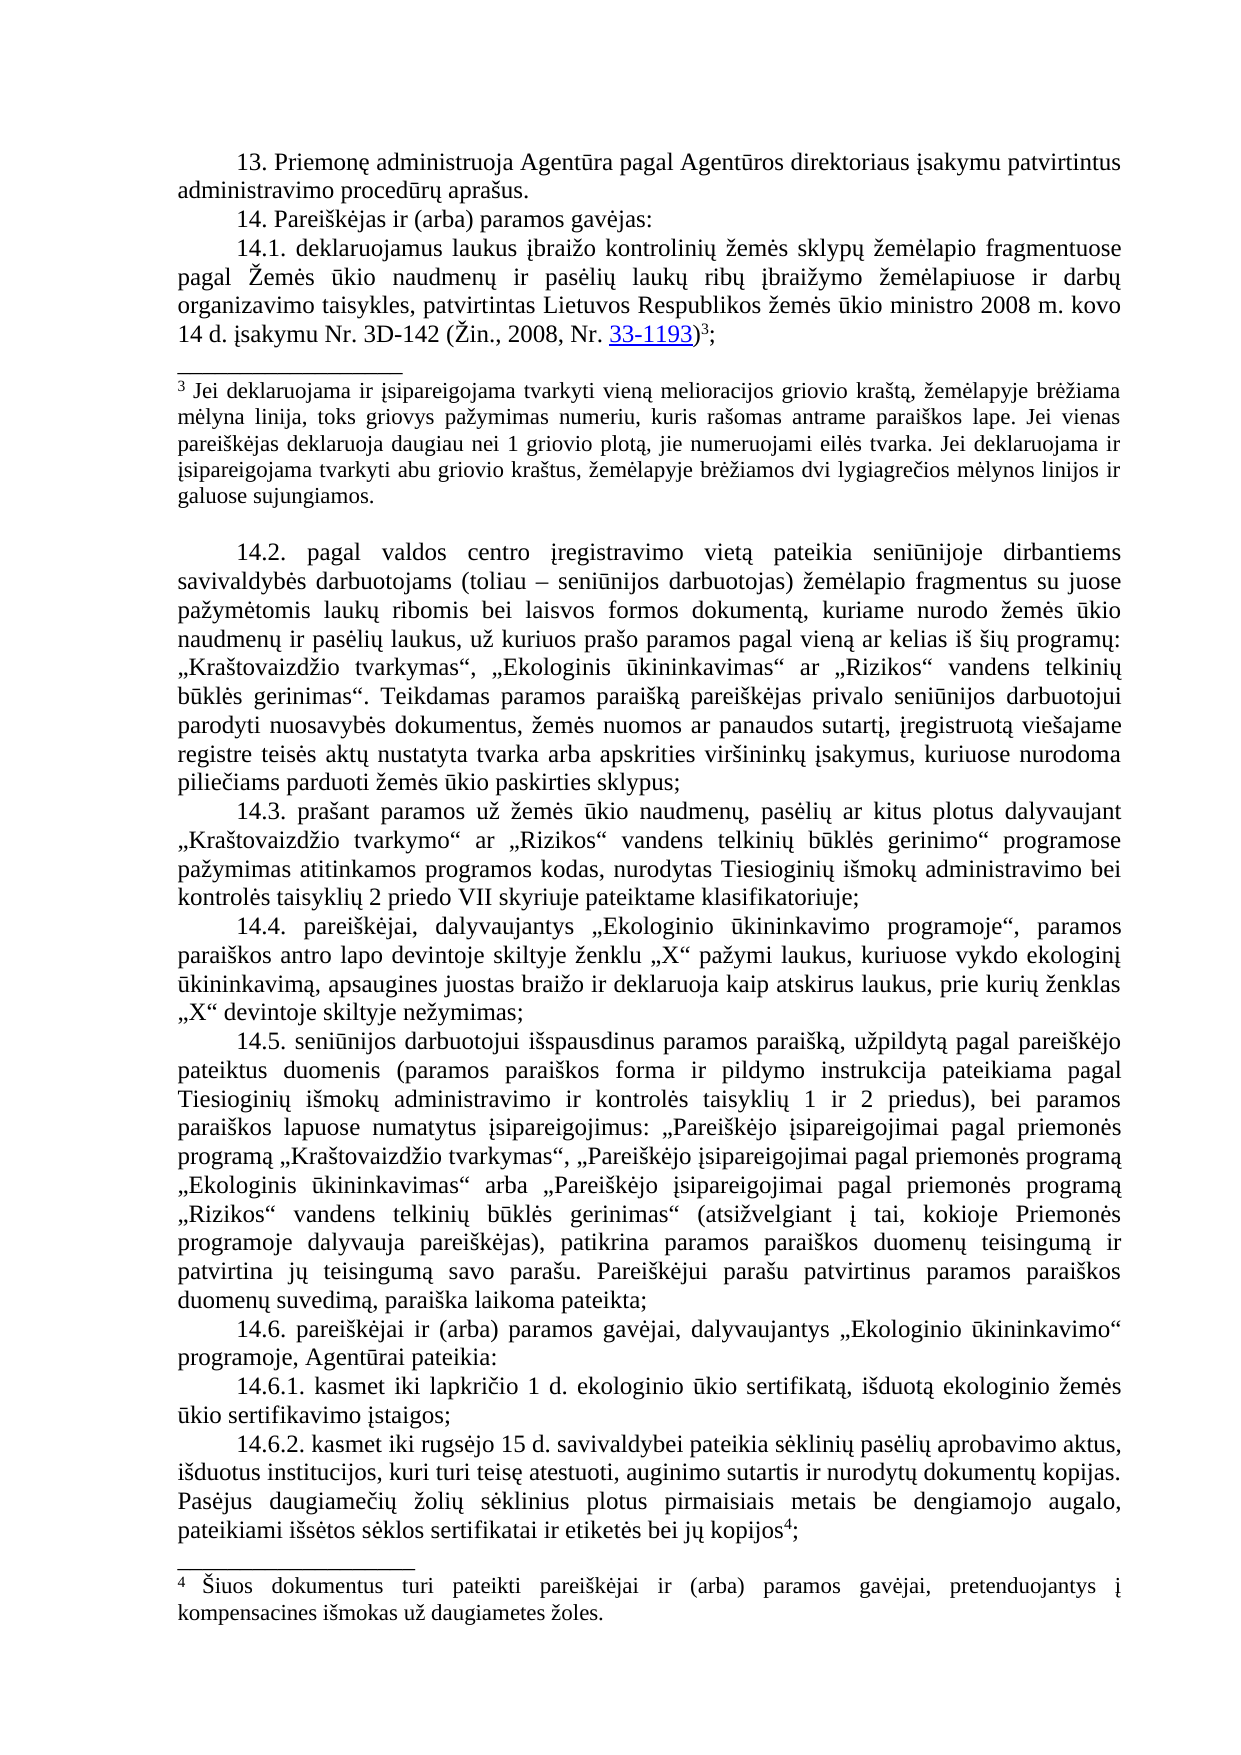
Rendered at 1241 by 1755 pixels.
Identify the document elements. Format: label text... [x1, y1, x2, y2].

text 3 Jei deklaruojama ir įsipareigojama tvarkyti vieną melioracijos griovio kraštą, žemėlapyje brėžiama mėlyna linija, toks griovys pažymimas numeriu, kuris rašomas antrame paraiškos lape. Jei vienas pareiškėjas deklaruoja daugiau nei 1 griovio plotą, jie numeruojami eilės tvarka. Jei deklaruojama ir įsipareigojama tvarkyti abu griovio kraštus, žemėlapyje brėžiamos dvi lygiagrečios mėlynos linijos ir galuose sujungiamos. [177, 377, 1122, 509]
text ___________________ [177, 1544, 1122, 1572]
text 14.2. pagal valdos centro įregistravimo vietą pateikia seniūnijoje dirbantiems savivaldybės darbuotojams (toliau – seniūnijos darbuotojas) žemėlapio fragmentus su juose pažymėtomis laukų ribomis bei laisvos formos dokumentą, kuriame nurodo žemės ūkio naudmenų ir pasėlių laukus, už kuriuos prašo paramos pagal vieną ar kelias iš šių programų: „Kraštovaizdžio tvarkymas“, „Ekologinis ūkininkavimas“ ar „Rizikos“ vandens telkinių būklės gerinimas“. Teikdamas paramos paraišką pareiškėjas privalo seniūnijos darbuotojui parodyti nuosavybės dokumentus, žemės nuomos ar panaudos sutartį, įregistruotą viešajame registre teisės aktų nustatyta tvarka arba apskrities viršininkų įsakymus, kuriuose nurodoma piliečiams parduoti žemės ūkio paskirties sklypus; [177, 537, 1122, 796]
text 14.3. prašant paramos už žemės ūkio naudmenų, pasėlių ar kitus plotus dalyvaujant „Kraštovaizdžio tvarkymo“ ar „Rizikos“ vandens telkinių būklės gerinimo“ programose pažymimas atitinkamos programos kodas, nurodytas Tiesioginių išmokų administravimo bei kontrolės taisyklių 2 priedo VII skyriuje pateiktame klasifikatoriuje; [177, 796, 1122, 911]
text 4 Šiuos dokumentus turi pateikti pareiškėjai ir (arba) paramos gavėjai, pretenduojantys į kompensacines išmokas už daugiametes žoles. [177, 1572, 1122, 1625]
text 14. Pareiškėjas ir (arba) paramos gavėjas: [177, 204, 1122, 233]
text 14.6.2. kasmet iki rugsėjo 15 d. savivaldybei pateikia sėklinių pasėlių aprobavimo aktus, išduotus institucijos, kuri turi teisę atestuoti, auginimo sutartis ir nurodytų dokumentų kopijas. Pasėjus daugiamečių žolių sėklinius plotus pirmaisiais metais be dengiamojo augalo, pateikiami išsėtos sėklos sertifikatai ir etiketės bei jų kopijos4; [177, 1429, 1122, 1544]
text 14.6.1. kasmet iki lapkričio 1 d. ekologinio ūkio sertifikatą, išduotą ekologinio žemės ūkio sertifikavimo įstaigos; [177, 1371, 1122, 1429]
text 14.4. pareiškėjai, dalyvaujantys „Ekologinio ūkininkavimo programoje“, paramos paraiškos antro lapo devintoje skiltyje ženklu „X“ pažymi laukus, kuriuose vykdo ekologinį ūkininkavimą, apsaugines juostas braižo ir deklaruoja kaip atskirus laukus, prie kurių ženklas „X“ devintoje skiltyje nežymimas; [177, 911, 1122, 1026]
text __________________ [177, 348, 1122, 377]
text 14.6. pareiškėjai ir (arba) paramos gavėjai, dalyvaujantys „Ekologinio ūkininkavimo“ programoje, Agentūrai pateikia: [177, 1314, 1122, 1371]
text 14.5. seniūnijos darbuotojui išspausdinus paramos paraišką, užpildytą pagal pareiškėjo pateiktus duomenis (paramos paraiškos forma ir pildymo instrukcija pateikiama pagal Tiesioginių išmokų administravimo ir kontrolės taisyklių 1 ir 2 priedus), bei paramos paraiškos lapuose numatytus įsipareigojimus: „Pareiškėjo įsipareigojimai pagal priemonės programą „Kraštovaizdžio tvarkymas“, „Pareiškėjo įsipareigojimai pagal priemonės programą „Ekologinis ūkininkavimas“ arba „Pareiškėjo įsipareigojimai pagal priemonės programą „Rizikos“ vandens telkinių būklės gerinimas“ (atsižvelgiant į tai, kokioje Priemonės programoje dalyvauja pareiškėjas), patikrina paramos paraiškos duomenų teisingumą ir patvirtina jų teisingumą savo parašu. Pareiškėjui parašu patvirtinus paramos paraiškos duomenų suvedimą, paraiška laikoma pateikta; [177, 1026, 1122, 1314]
text 13. Priemonę administruoja Agentūra pagal Agentūros direktoriaus įsakymu patvirtintus administravimo procedūrų aprašus. [177, 147, 1122, 204]
text 14.1. deklaruojamus laukus įbraižo kontrolinių žemės sklypų žemėlapio fragmentuose pagal Žemės ūkio naudmenų ir pasėlių laukų ribų įbraižymo žemėlapiuose ir darbų organizavimo taisykles, patvirtintas Lietuvos Respublikos žemės ūkio ministro 2008 m. kovo 14 d. įsakymu Nr. 3D-142 (Žin., 2008, Nr. 33-1193)3; [177, 233, 1122, 348]
